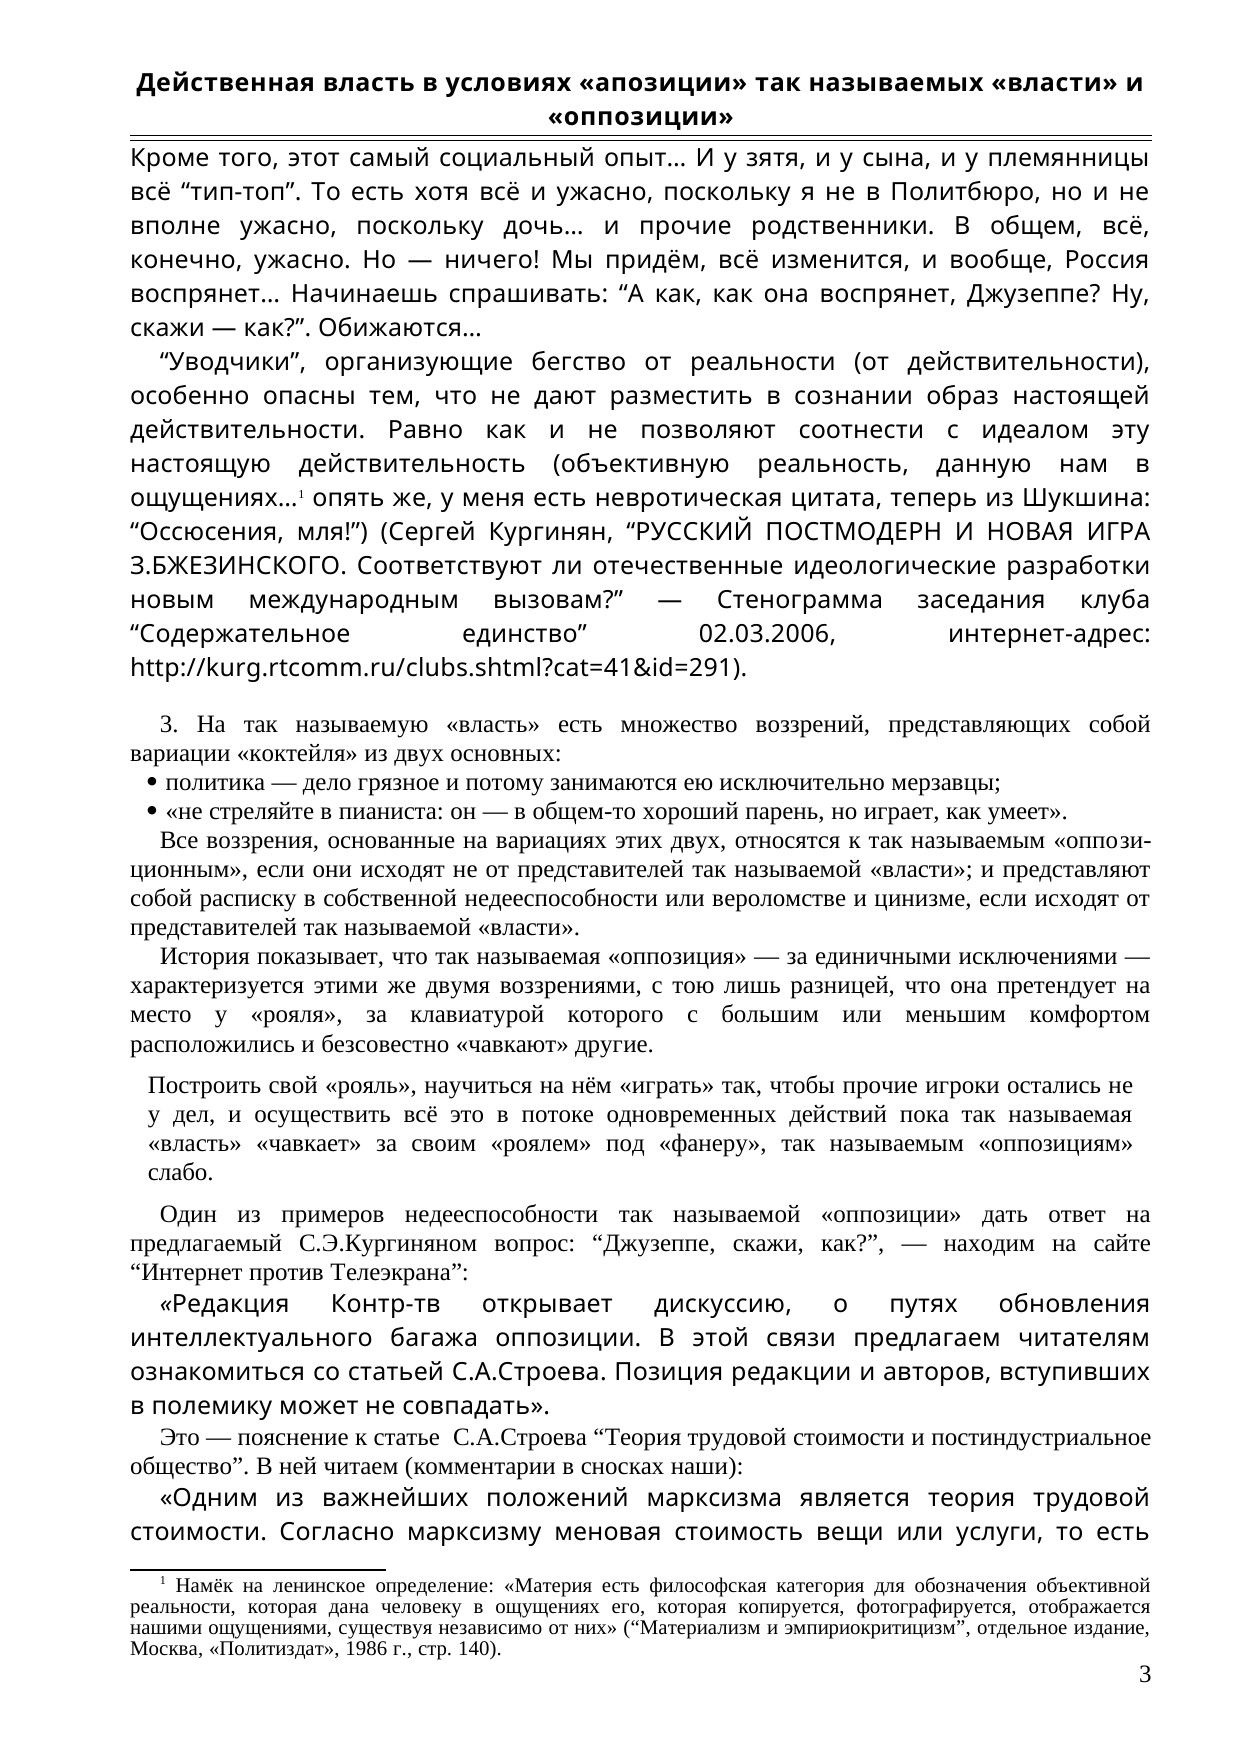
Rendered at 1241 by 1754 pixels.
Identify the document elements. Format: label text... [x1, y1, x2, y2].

text История показывает, что так называемая «оппозиция» — за единичными исключениями — характеризуется этими же двумя воззрениями, с тою лишь разницей, что она претендует на место у «рояля», за клавиатурой которого с большим или меньшим комфортом расположились и безсовестно «чавкают» другие. [130, 941, 1152, 1057]
text Один из примеров недееспособности так называемой «оппозиции» дать ответ на предлагаемый С.Э.Кургиняном вопрос: “Джузеппе, скажи, как?”, — находим на сайте “Интернет против Телеэкрана”: [130, 1199, 1152, 1286]
text Это — пояснение к статье С.А.Строева “Теория трудовой стоимости и постиндустриальное общество”. В ней читаем (комментарии в сносках наши): [130, 1422, 1152, 1480]
text «Редакция Контр-тв открывает дискуссию, о путях обновления интеллектуального багажа оппозиции. В этой связи предлагаем читателям ознакомиться со статьей С.А.Строева. Позиция редакции и авторов, вступивших в полемику может не совпадать». [130, 1286, 1152, 1422]
text Кроме того, этот самый социальный опыт… И у зятя, и у сына, и у племянницы всё “тип-топ”. То есть хотя всё и ужасно, поскольку я не в Политбюро, но и не вполне ужасно, поскольку дочь… и прочие родственники. В общем, всё, конечно, ужасно. Но — ничего! Мы придём, всё изменится, и вообще, Россия воспрянет… Начинаешь спрашивать: “А как, как она воспрянет, Джузеппе? Ну, скажи — как?”. Обижаются… [130, 141, 1152, 344]
text Построить свой «рояль», научиться на нём «играть» так, чтобы прочие игроки остались не у дел, и осуществить всё это в потоке одновременных действий пока так называемая «власть» «чавкает» за своим «роялем» под «фанеру», так называемым «оппозициям» слабо. [148, 1070, 1134, 1186]
list «не стреляйте в пианиста: он — в общем-то хороший парень, но играет, как умеет». [148, 796, 1152, 825]
text “Уводчики”, организующие бегство от реальности (от действительности), особенно опасны тем, что не дают разместить в сознании образ настоящей действительности. Равно как и не позволяют соотнести с идеалом эту настоящую действительность (объективную реальность, данную нам в ощущениях… опять же, у меня есть невротическая цитата, теперь из Шукшина: “Оссюсения, мля!”) (Сергей Кургинян, “РУССКИЙ ПОСТМОДЕРН И НОВАЯ ИГРА З.БЖЕ­ЗИН­СКО­ГО. Соответствуют ли отечественные идеологические разработки новым международным вызовам?” — Стенограмма заседания клуба “Содержательное единство” 02.03.2006, интернет-адрес: http://kurg.rtcomm.ru/clubs.shtml?cat=41&id=291). [130, 344, 1152, 684]
text «Одним из важнейших положений марксизма является теория трудовой стоимости. Согласно марксизму меновая стоимость вещи или услуги, то есть [130, 1480, 1152, 1548]
list политика — дело грязное и потому занимаются ею исключительно мерзавцы; [148, 767, 1152, 796]
text Намёк на ленинское определение: «Материя есть философская категория для обозначения объективной реальности, которая дана человеку в ощущениях его, которая копируется, фотографируется, отображается нашими ощу­щениями, существуя независимо от них» (“Материализм и эмпириокритицизм”, отдельное издание, Москва, «Политиздат», 1986 г., стр. 140). [130, 1576, 1152, 1659]
text Все воззрения, основанные на вариациях этих двух, относятся к так называемым «оппо­зи­ционным», если они исходят не от представителей так называемой «власти»; и представляют собой расписку в собственной недееспособности или вероломстве и цинизме, если исходят от представителей так называемой «власти». [130, 825, 1152, 941]
text 3. На так называемую «власть» есть множество воззрений, представляющих собой вариации «коктейля» из двух основных: [130, 709, 1152, 767]
